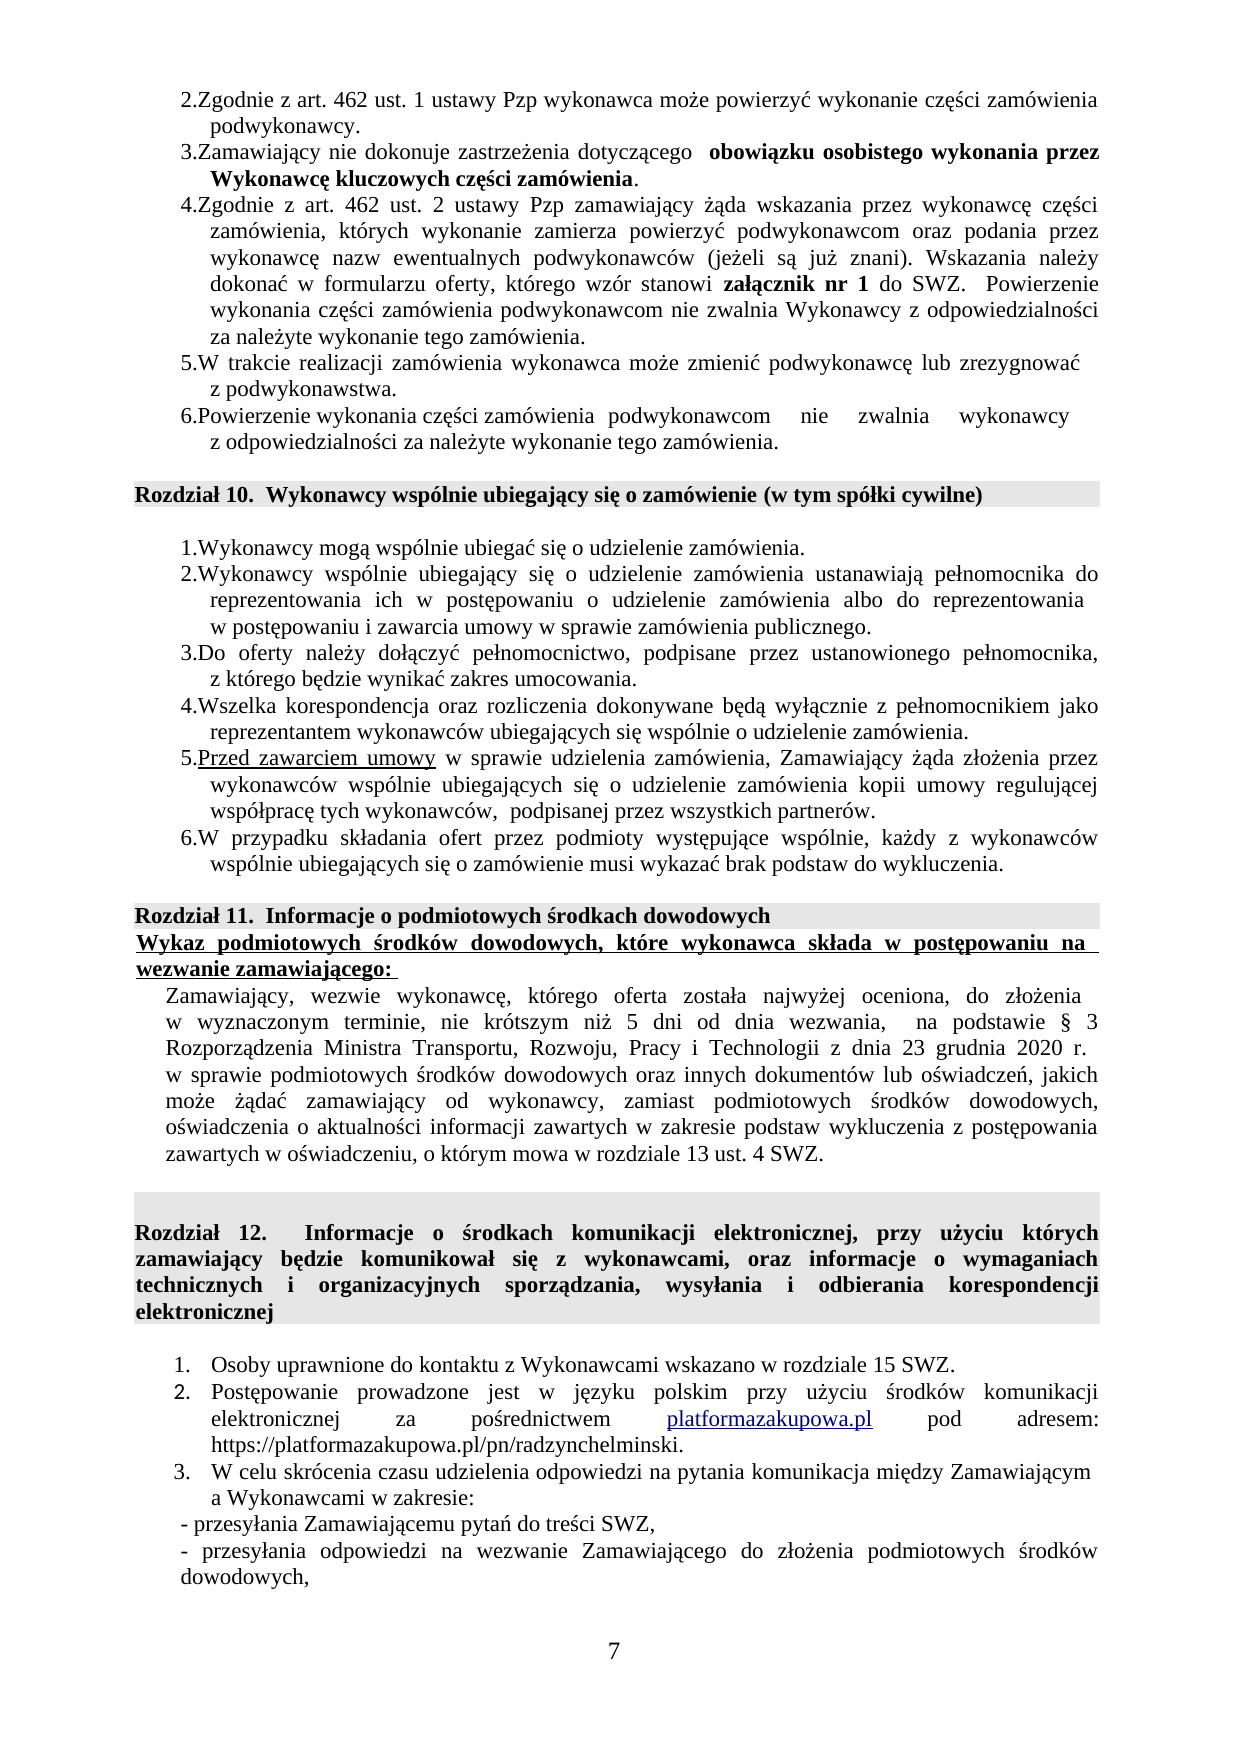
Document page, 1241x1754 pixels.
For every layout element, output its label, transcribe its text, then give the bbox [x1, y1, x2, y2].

list Zgodnie z art. 462 ust. 2 ustawy Pzp zamawiający żąda wskazania przez wykonawcę części zamówienia, których wykonanie zamierza powierzyć podwykonawcom oraz podania przez wykonawcę nazw ewentualnych podwykonawców (jeżeli są już znani). Wskazania należy dokonać w formularzu oferty, którego wzór stanowi załącznik nr 1 do SWZ. Powierzenie wykonania części zamówienia podwykonawcom nie zwalnia Wykonawcy z odpowiedzialności za należyte wykonanie tego zamówienia. [136, 191, 1099, 349]
list W celu skrócenia czasu udzielenia odpowiedzi na pytania komunikacja między Zamawiającym a Wykonawcami w zakresie: [173, 1458, 1099, 1510]
text Wykaz podmiotowych środków dowodowych, które wykonawca składa w postępowaniu na [136, 929, 1099, 952]
list Postępowanie prowadzone jest w języku polskim przy użyciu środków komunikacji elektronicznej za pośrednictwem platformazakupowa.pl pod adresem: https://platformazakupowa.pl/pn/radzynchelminski. [173, 1377, 1099, 1458]
list Zgodnie z art. 462 ust. 1 ustawy Pzp wykonawca może powierzyć wykonanie części zamówienia podwykonawcy. [136, 86, 1099, 138]
list Powierzenie wykonania części zamówienia podwykonawcom nie zwalnia wykonawcy z odpowiedzialności za należyte wykonanie tego zamówienia. [136, 402, 1100, 454]
list Zamawiający nie dokonuje zastrzeżenia dotyczącego obowiązku osobistego wykonania przez Wykonawcę kluczowych części zamówienia. [136, 138, 1099, 191]
list W trakcie realizacji zamówienia wykonawca może zmienić podwykonawcę lub zrezygnować z podwykonawstwa. [136, 349, 1099, 402]
text - przesyłania odpowiedzi na wezwanie Zamawiającego do złożenia podmiotowych środków dowodowych, [180, 1537, 1099, 1589]
text Rozdział 11. Informacje o podmiotowych środkach dowodowych [134, 903, 1100, 929]
list Osoby uprawnione do kontaktu z Wykonawcami wskazano w rozdziale 15 SWZ. [173, 1351, 1099, 1377]
list W przypadku składania ofert przez podmioty występujące wspólnie, każdy z wykonawców wspólnie ubiegających się o zamówienie musi wykazać brak podstaw do wykluczenia. [136, 823, 1099, 876]
list Wykonawcy mogą wspólnie ubiegać się o udzielenie zamówienia. [136, 534, 1099, 560]
list Do oferty należy dołączyć pełnomocnictwo, podpisane przez ustanowionego pełnomocnika, z którego będzie wynikać zakres umocowania. [136, 639, 1099, 692]
text wezwanie zamawiającego: [136, 953, 1099, 982]
text - przesyłania Zamawiającemu pytań do treści SWZ, [180, 1510, 1099, 1537]
text Zamawiający, wezwie wykonawcę, którego oferta została najwyżej oceniona, do złożenia w wyznaczonym terminie, nie krótszym niż 5 dni od dnia wezwania, na podstawie § 3 Rozporządzenia Ministra Transportu, Rozwoju, Pracy i Technologii z dnia 23 grudnia 2020 r. w sprawie podmiotowych środków dowodowych oraz innych dokumentów lub oświadczeń, jakich może żądać zamawiający od wykonawcy, zamiast podmiotowych środków dowodowych, oświadczenia o aktualności informacji zawartych w zakresie podstaw wykluczenia z postępowania zawartych w oświadczeniu, o którym mowa w rozdziale 13 ust. 4 SWZ. [165, 982, 1099, 1166]
list Wszelka korespondencja oraz rozliczenia dokonywane będą wyłącznie z pełnomocnikiem jako reprezentantem wykonawców ubiegających się wspólnie o udzielenie zamówienia. [136, 692, 1099, 744]
text Rozdział 12. Informacje o środkach komunikacji elektronicznej, przy użyciu których zamawiający będzie komunikował się z wykonawcami, oraz informacje o wymaganiach technicznych i organizacyjnych sporządzania, wysyłania i odbierania korespondencji elektronicznej [134, 1219, 1100, 1324]
list Wykonawcy wspólnie ubiegający się o udzielenie zamówienia ustanawiają pełnomocnika do reprezentowania ich w postępowaniu o udzielenie zamówienia albo do reprezentowania w postępowaniu i zawarcia umowy w sprawie zamówienia publicznego. [136, 560, 1099, 639]
list Przed zawarciem umowy w sprawie udzielenia zamówienia, Zamawiający żąda złożenia przez wykonawców wspólnie ubiegających się o udzielenie zamówienia kopii umowy regulującej współpracę tych wykonawców, podpisanej przez wszystkich partnerów. [136, 744, 1099, 823]
text Rozdział 10. Wykonawcy wspólnie ubiegający się o zamówienie (w tym spółki cywilne) [134, 481, 1100, 507]
